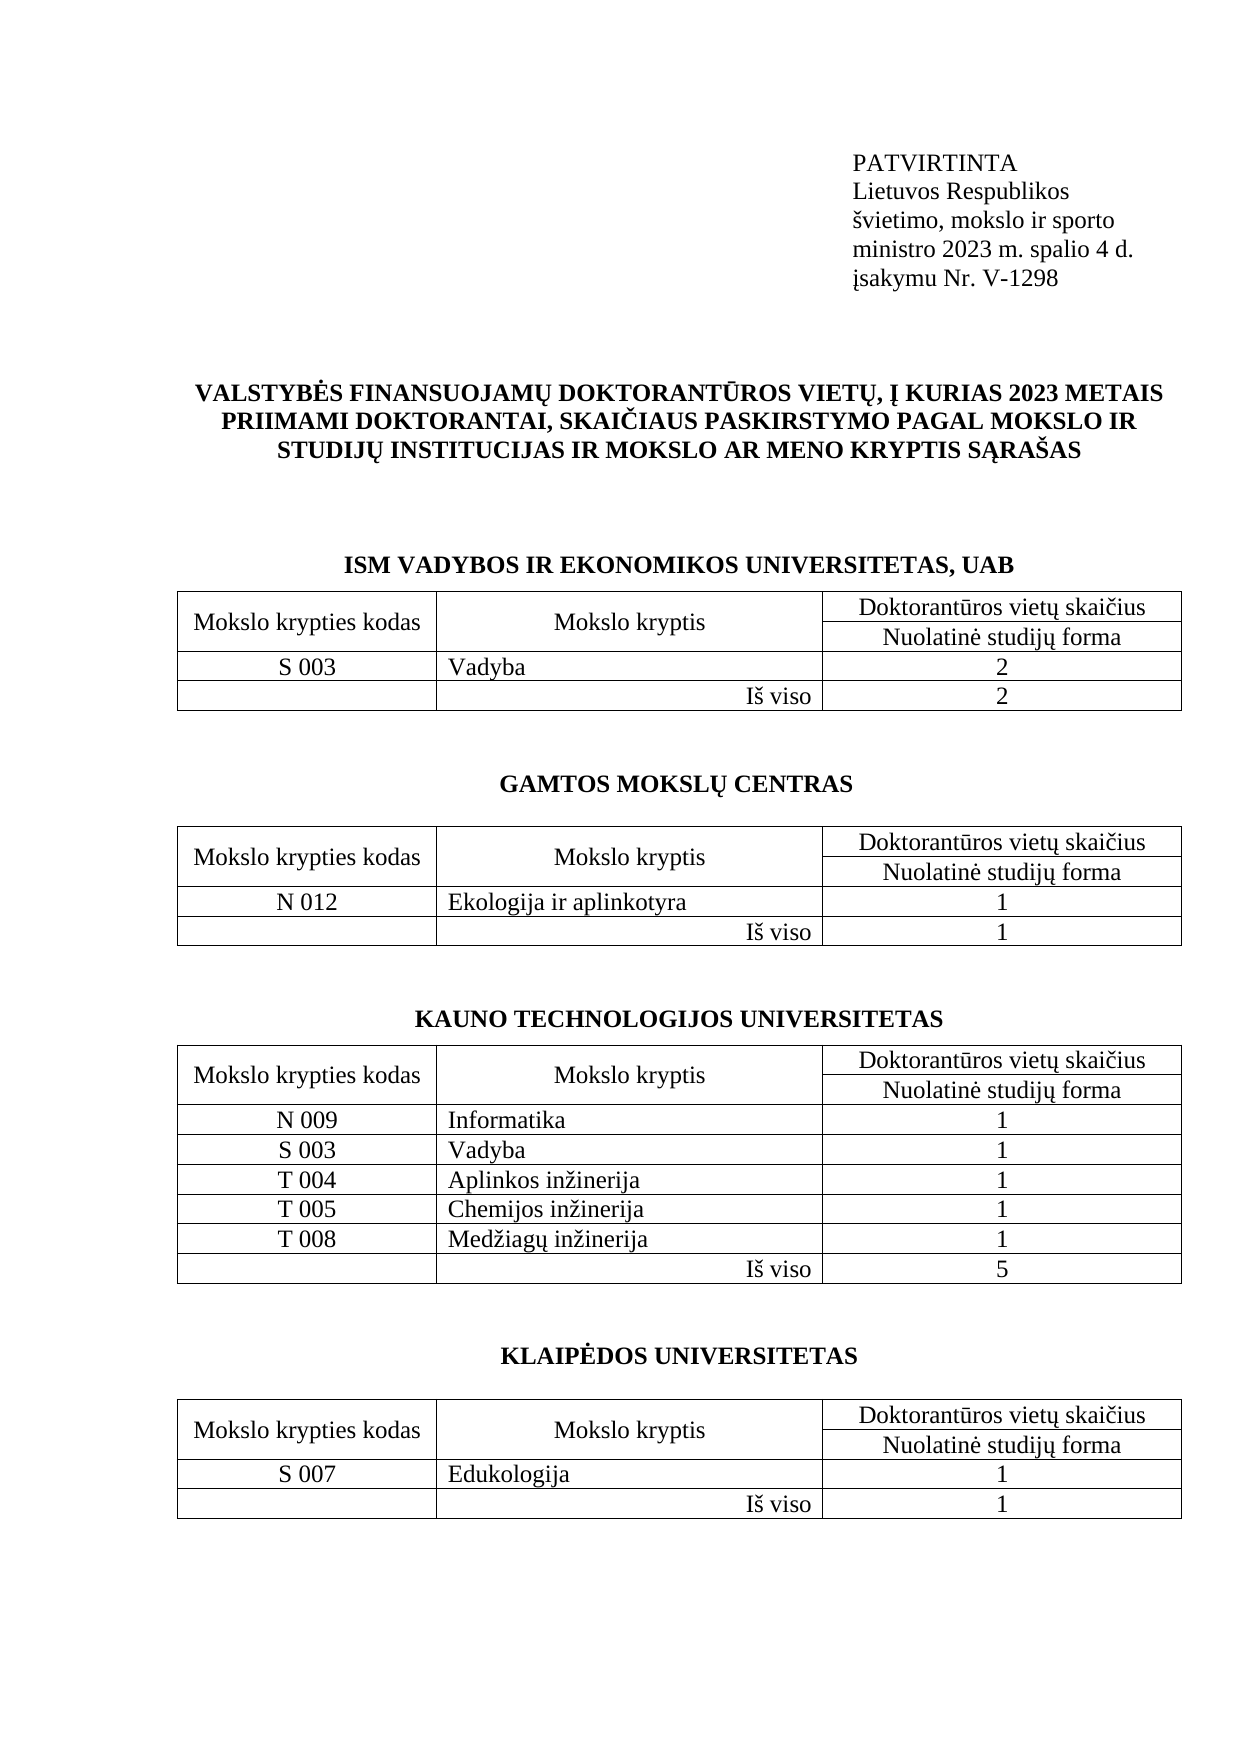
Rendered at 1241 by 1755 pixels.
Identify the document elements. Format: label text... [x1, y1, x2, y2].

table_cell Nuolatinė studijų forma [823, 857, 1181, 886]
table_cell [178, 1254, 436, 1283]
table_header Mokslo kryptis [437, 592, 822, 651]
table_cell Vadyba [437, 1135, 822, 1164]
table_header Mokslo krypties kodas [178, 592, 436, 651]
table_cell T 004 [178, 1165, 436, 1193]
table_cell 2 [823, 681, 1181, 710]
table_cell Vadyba [437, 652, 822, 680]
table_header Doktorantūros vietų skaičius [823, 827, 1181, 856]
table_header Mokslo kryptis [437, 1400, 822, 1458]
table_cell Iš viso [437, 917, 822, 945]
table_cell [178, 917, 436, 945]
text KAUNO TECHNOLOGIJOS UNIVERSITETAS [177, 1004, 1181, 1033]
table_cell Nuolatinė studijų forma [823, 1075, 1181, 1104]
text Gamtos mokslų centRas [177, 769, 1181, 797]
table_header Mokslo krypties kodas [178, 827, 436, 886]
table_header Mokslo kryptis [437, 1046, 822, 1104]
table_header Doktorantūros vietų skaičius [823, 1046, 1181, 1074]
table_header Doktorantūros vietų skaičius [823, 1400, 1181, 1429]
table_cell Chemijos inžinerija [437, 1195, 822, 1223]
table_header Mokslo krypties kodas [178, 1046, 436, 1104]
text įsakymu Nr. V-1298 [312, 263, 1181, 291]
table_cell T 008 [178, 1224, 436, 1253]
table_cell 1 [823, 917, 1181, 945]
table_cell 5 [823, 1254, 1181, 1283]
table_cell [178, 1489, 436, 1518]
table_cell Edukologija [437, 1460, 822, 1488]
table_cell Aplinkos inžinerija [437, 1165, 822, 1193]
table_cell 2 [823, 652, 1181, 680]
table_header Doktorantūros vietų skaičius [823, 592, 1181, 621]
text PATVIRTINTA [312, 148, 1181, 176]
text Valstybės finansuojamų doktorantūros vietų, į kurias 2023 metais priimami doktorantai, skaičiaus paskirstymO pagal mokslo ir studijų institucijas ir mokslo ar meno kryptis SĄRAŠAS [177, 378, 1181, 464]
table_cell 1 [823, 1135, 1181, 1164]
table_cell 1 [823, 1460, 1181, 1488]
table_cell 1 [823, 1105, 1181, 1134]
table_header Mokslo kryptis [437, 827, 822, 886]
text Klaipėdos universitetas [177, 1341, 1181, 1370]
table_cell Ekologija ir aplinkotyra [437, 887, 822, 916]
table_cell [178, 681, 436, 710]
text ministro 2023 m. spalio 4 d. [852, 234, 1181, 263]
table_cell Iš viso [437, 1489, 822, 1518]
table_cell Informatika [437, 1105, 822, 1134]
table_cell 1 [823, 1165, 1181, 1193]
table_cell 1 [823, 887, 1181, 916]
table_cell 1 [823, 1224, 1181, 1253]
table_cell Nuolatinė studijų forma [823, 1430, 1181, 1458]
table_cell Nuolatinė studijų forma [823, 622, 1181, 651]
table_cell Iš viso [437, 681, 822, 710]
table_cell S 003 [178, 1135, 436, 1164]
table_cell Iš viso [437, 1254, 822, 1283]
text ISM VADYBOS IR EKONOMIKOS UNIVERSITETAS, UAB [177, 550, 1181, 579]
table_cell N 009 [178, 1105, 436, 1134]
text švietimo, mokslo ir sporto [852, 205, 1181, 234]
table_cell T 005 [178, 1195, 436, 1223]
table_cell N 012 [178, 887, 436, 916]
table_cell 1 [823, 1489, 1181, 1518]
table_cell S 003 [178, 652, 436, 680]
table_cell S 007 [178, 1460, 436, 1488]
table_cell Medžiagų inžinerija [437, 1224, 822, 1253]
table_header Mokslo krypties kodas [178, 1400, 436, 1458]
text Lietuvos Respublikos [312, 176, 1181, 205]
table_cell 1 [823, 1195, 1181, 1223]
